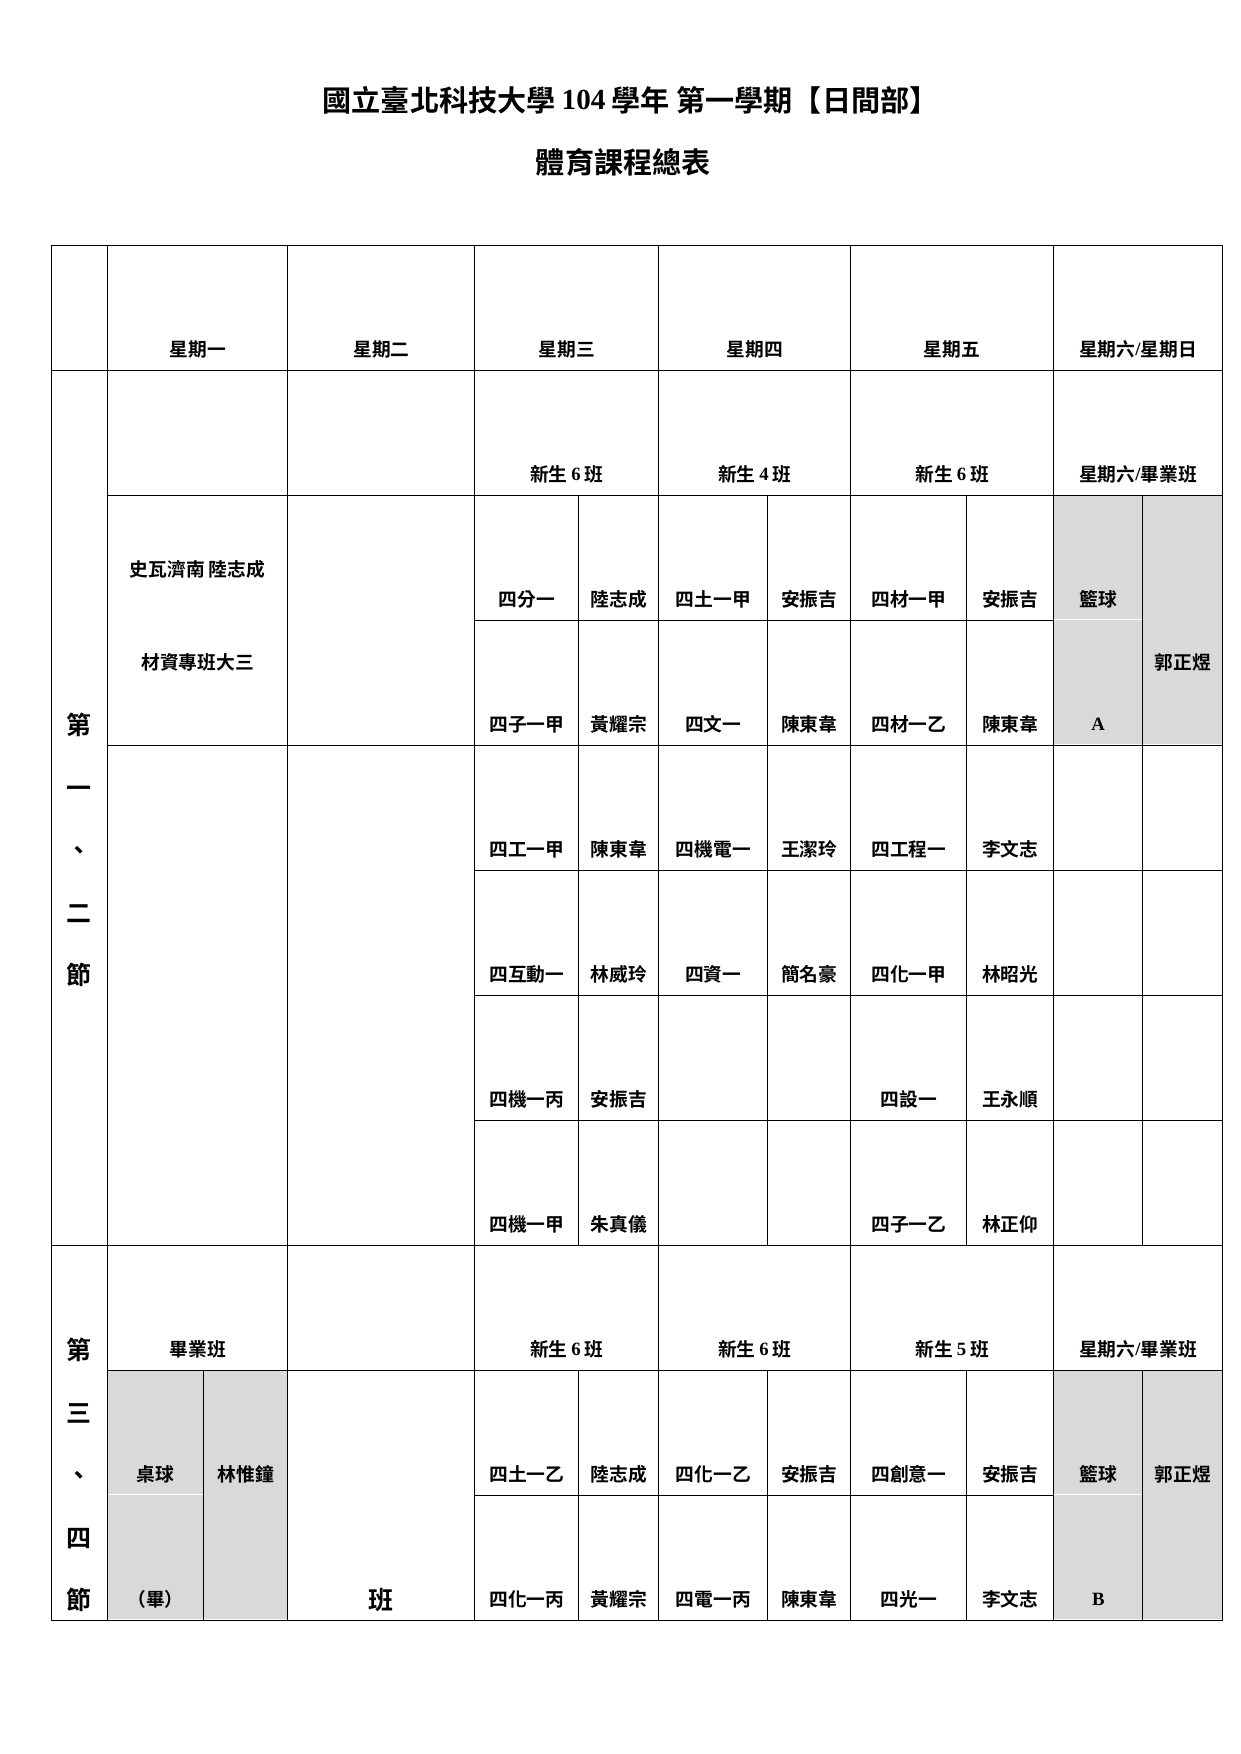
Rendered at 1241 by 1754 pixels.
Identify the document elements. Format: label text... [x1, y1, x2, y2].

table_cell 四文一 [659, 621, 767, 744]
table_cell 籃球 [1054, 1371, 1142, 1494]
table_cell 郭正煜 [1143, 1371, 1222, 1619]
table_cell 林威玲 [579, 871, 658, 994]
table_cell 陳東韋 [768, 1496, 850, 1619]
table_cell 朱真儀 [579, 1121, 658, 1244]
table_cell [288, 1120, 393, 1244]
table_cell 安振吉 [579, 996, 658, 1119]
table_cell 四化一乙 [659, 1371, 767, 1494]
table_cell 林昭光 [967, 871, 1053, 994]
table_cell [211, 870, 287, 994]
table_cell [393, 496, 474, 619]
table_cell [108, 995, 211, 1119]
table_header 星期四 [659, 246, 850, 369]
table_cell 籃球 [1054, 496, 1142, 619]
table_cell [108, 371, 287, 494]
table_cell 李文志 [967, 1496, 1053, 1619]
table_cell 安振吉 [768, 1371, 850, 1494]
table_cell 陳東韋 [967, 621, 1053, 744]
table_cell 班 [288, 1371, 474, 1619]
table_cell 畢業班 [108, 1246, 287, 1369]
table_cell 四工一甲 [475, 746, 578, 869]
table_cell [1143, 996, 1222, 1119]
table_header 星期一 [108, 246, 287, 369]
table_cell 四機電一 [659, 746, 767, 869]
table_cell [393, 1120, 474, 1244]
table_cell [768, 996, 850, 1119]
table_cell 四材一甲 [851, 496, 966, 619]
table_cell [659, 1121, 767, 1244]
table_cell 新生6班 [659, 1246, 850, 1369]
table_cell 第 三 、 四 節 [52, 1246, 107, 1619]
table_cell [288, 496, 393, 619]
table_cell 四材一乙 [851, 621, 966, 744]
table_cell [1143, 746, 1222, 869]
table_cell 星期六/畢業班 [1054, 371, 1222, 494]
table_cell 新生6班 [851, 371, 1053, 494]
table_cell [288, 620, 393, 744]
table_cell 四化一丙 [475, 1496, 578, 1619]
table_header 星期三 [475, 246, 658, 369]
table_cell [211, 1120, 287, 1244]
table_cell [1054, 871, 1142, 994]
table_header 星期二 [288, 246, 474, 369]
table_cell 四機一丙 [475, 996, 578, 1119]
table_cell [288, 995, 393, 1119]
table_cell 簡名豪 [768, 871, 850, 994]
table_cell 新生5班 [851, 1246, 1053, 1369]
table_cell [1054, 1121, 1142, 1244]
table_cell [1143, 871, 1222, 994]
table_cell [1054, 746, 1142, 869]
table_cell 黃耀宗 [579, 621, 658, 744]
table_cell 陳東韋 [579, 746, 658, 869]
table_cell [393, 746, 474, 869]
table_cell 安振吉 [768, 496, 850, 619]
table_cell [1143, 1121, 1222, 1244]
table_cell 四子一甲 [475, 621, 578, 744]
table_cell 陳東韋 [768, 621, 850, 744]
table_cell 四子一乙 [851, 1121, 966, 1244]
table_header 星期五 [851, 246, 1053, 369]
table_cell [393, 620, 474, 744]
text 國立臺北科技大學104學年 第一學期【日間部】 [187, 57, 1059, 119]
table_cell B [1054, 1495, 1142, 1619]
table_cell 陸志成 [579, 1371, 658, 1494]
table_cell [288, 1246, 474, 1369]
table_cell 李文志 [967, 746, 1053, 869]
table_cell 星期六/畢業班 [1054, 1246, 1222, 1369]
table_cell [108, 1120, 211, 1244]
table_cell 四分一 [475, 496, 578, 619]
table_cell A [1054, 620, 1142, 744]
table_cell 桌球 [108, 1371, 203, 1494]
table_cell 四互動一 [475, 871, 578, 994]
table_cell 四電一丙 [659, 1496, 767, 1619]
table_cell 史瓦濟南 陸志成 材資專班大三 [108, 496, 287, 744]
table_header 星期六/星期日 [1054, 246, 1222, 369]
table_cell 第 一 、 二 節 [52, 371, 107, 1244]
table_cell （畢） [108, 1495, 203, 1619]
table_cell [393, 995, 474, 1119]
table_cell 四土一乙 [475, 1371, 578, 1494]
table_cell [288, 870, 393, 994]
table_cell [288, 746, 393, 869]
table_cell [211, 995, 287, 1119]
table_cell 新生4班 [659, 371, 850, 494]
table_cell [108, 746, 211, 869]
table_header [52, 246, 107, 369]
table_cell [768, 1121, 850, 1244]
table_cell 安振吉 [967, 496, 1053, 619]
table_cell [659, 996, 767, 1119]
table_cell [393, 870, 474, 994]
table_cell [1054, 996, 1142, 1119]
table_cell 林惟鐘 [204, 1371, 287, 1619]
table_cell 四資一 [659, 871, 767, 994]
table_cell 四光一 [851, 1496, 966, 1619]
table_cell 林正仰 [967, 1121, 1053, 1244]
table_cell 郭正煜 [1143, 496, 1222, 744]
table_cell 新生6班 [475, 1246, 658, 1369]
table_cell [288, 371, 474, 494]
table_cell 四化一甲 [851, 871, 966, 994]
table_cell 王潔玲 [768, 746, 850, 869]
text 體育課程總表 [187, 119, 1059, 182]
table_cell 四機一甲 [475, 1121, 578, 1244]
table_cell 新生6班 [475, 371, 658, 494]
table_cell 四土一甲 [659, 496, 767, 619]
table_cell 安振吉 [967, 1371, 1053, 1494]
table_cell 四工程一 [851, 746, 966, 869]
table_cell 黃耀宗 [579, 1496, 658, 1619]
table_cell [211, 746, 287, 869]
table_cell 四創意一 [851, 1371, 966, 1494]
table_cell [108, 870, 211, 994]
table_cell 王永順 [967, 996, 1053, 1119]
table_cell 陸志成 [579, 496, 658, 619]
table_cell 四設一 [851, 996, 966, 1119]
